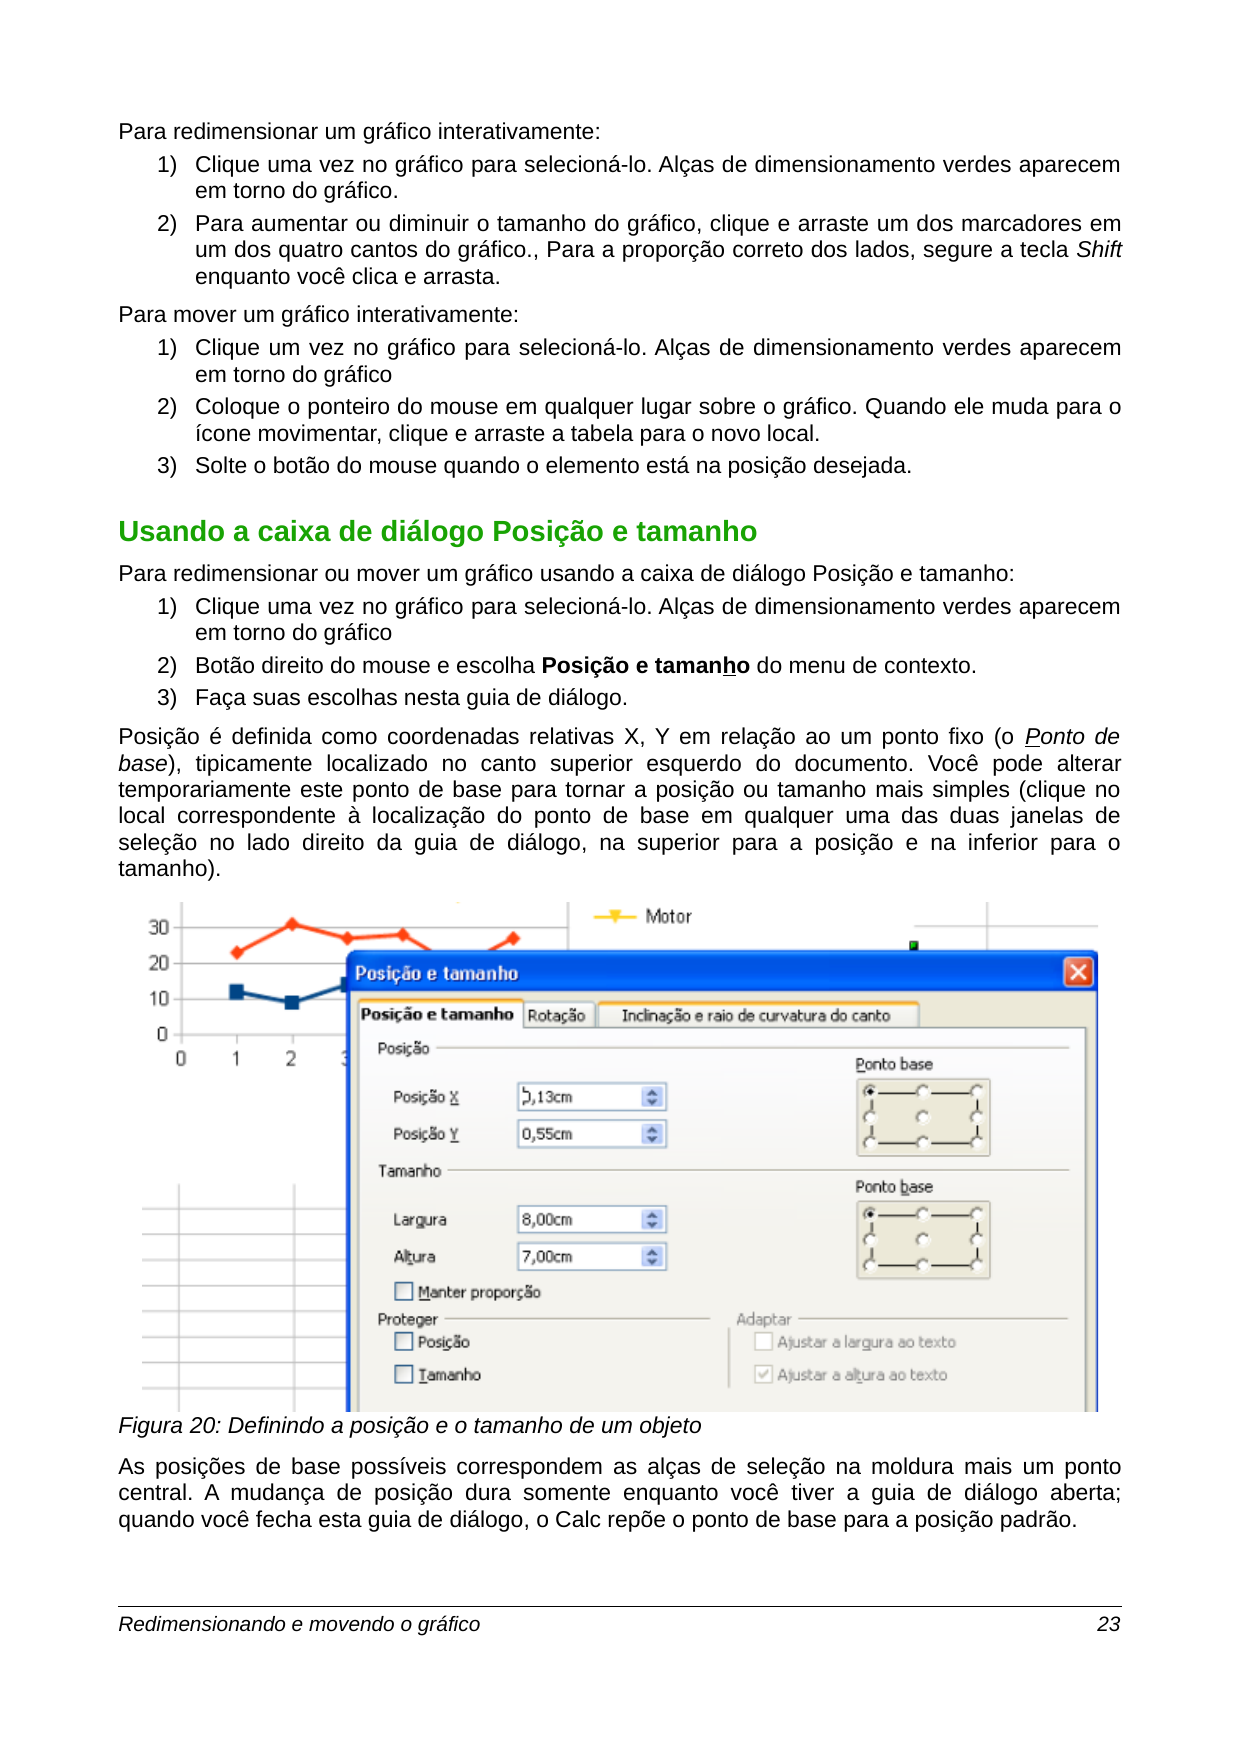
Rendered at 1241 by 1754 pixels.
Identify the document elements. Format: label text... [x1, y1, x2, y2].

list Coloque o ponteiro do mouse em qualquer lugar sobre o gráfico. Quando ele muda para o ícone movimentar, clique e arraste a tabela para o novo local. [177, 393, 1122, 446]
text Figura 20: Definindo a posição e o tamanho de um objeto [118, 894, 1122, 1438]
list Para mover um gráfico interativamente: [118, 301, 1122, 328]
list Para aumentar ou diminuir o tamanho do gráfico, clique e arraste um dos marcadores em um dos quatro cantos do gráfico., Para a proporção correto dos lados, segure a tecla Shift enquanto você clica e arrasta. [177, 210, 1122, 289]
list Clique uma vez no gráfico para selecioná-lo. Alças de dimensionamento verdes aparecem em torno do gráfico [177, 593, 1122, 646]
list Solte o botão do mouse quando o elemento está na posição desejada. [177, 452, 1122, 478]
list Para redimensionar ou mover um gráfico usando a caixa de diálogo Posição e tamanho: [118, 560, 1122, 586]
list Botão direito do mouse e escolha Posição e tamanho do menu de contexto. [177, 652, 1122, 678]
subtitle Usando a caixa de diálogo Posição e tamanho [118, 514, 1122, 548]
list Clique uma vez no gráfico para selecioná-lo. Alças de dimensionamento verdes aparecem em torno do gráfico. [177, 151, 1122, 204]
list Para redimensionar um gráfico interativamente: [118, 118, 1122, 144]
list Faça suas escolhas nesta guia de diálogo. [177, 684, 1122, 711]
list Clique um vez no gráfico para selecioná-lo. Alças de dimensionamento verdes aparecem em torno do gráfico [177, 334, 1122, 387]
text Posição é definida como coordenadas relativas X, Y em relação ao um ponto fixo (o Ponto de base), tipicamente localizado no canto superior esquerdo do documento. Você pode alterar temporariamente este ponto de base para tornar a posição ou tamanho mais simples (clique no local correspondente à localização do ponto de base em qualquer uma das duas janelas de seleção no lado direito da guia de diálogo, na superior para a posição e na inferior para o tamanho). [118, 723, 1122, 881]
picture [142, 902, 1099, 1412]
text As posições de base possíveis correspondem as alças de seleção na moldura mais um ponto central. A mudança de posição dura somente enquanto você tiver a guia de diálogo aberta; quando você fecha esta guia de diálogo, o Calc repõe o ponto de base para a posição padrão. [118, 1453, 1122, 1532]
